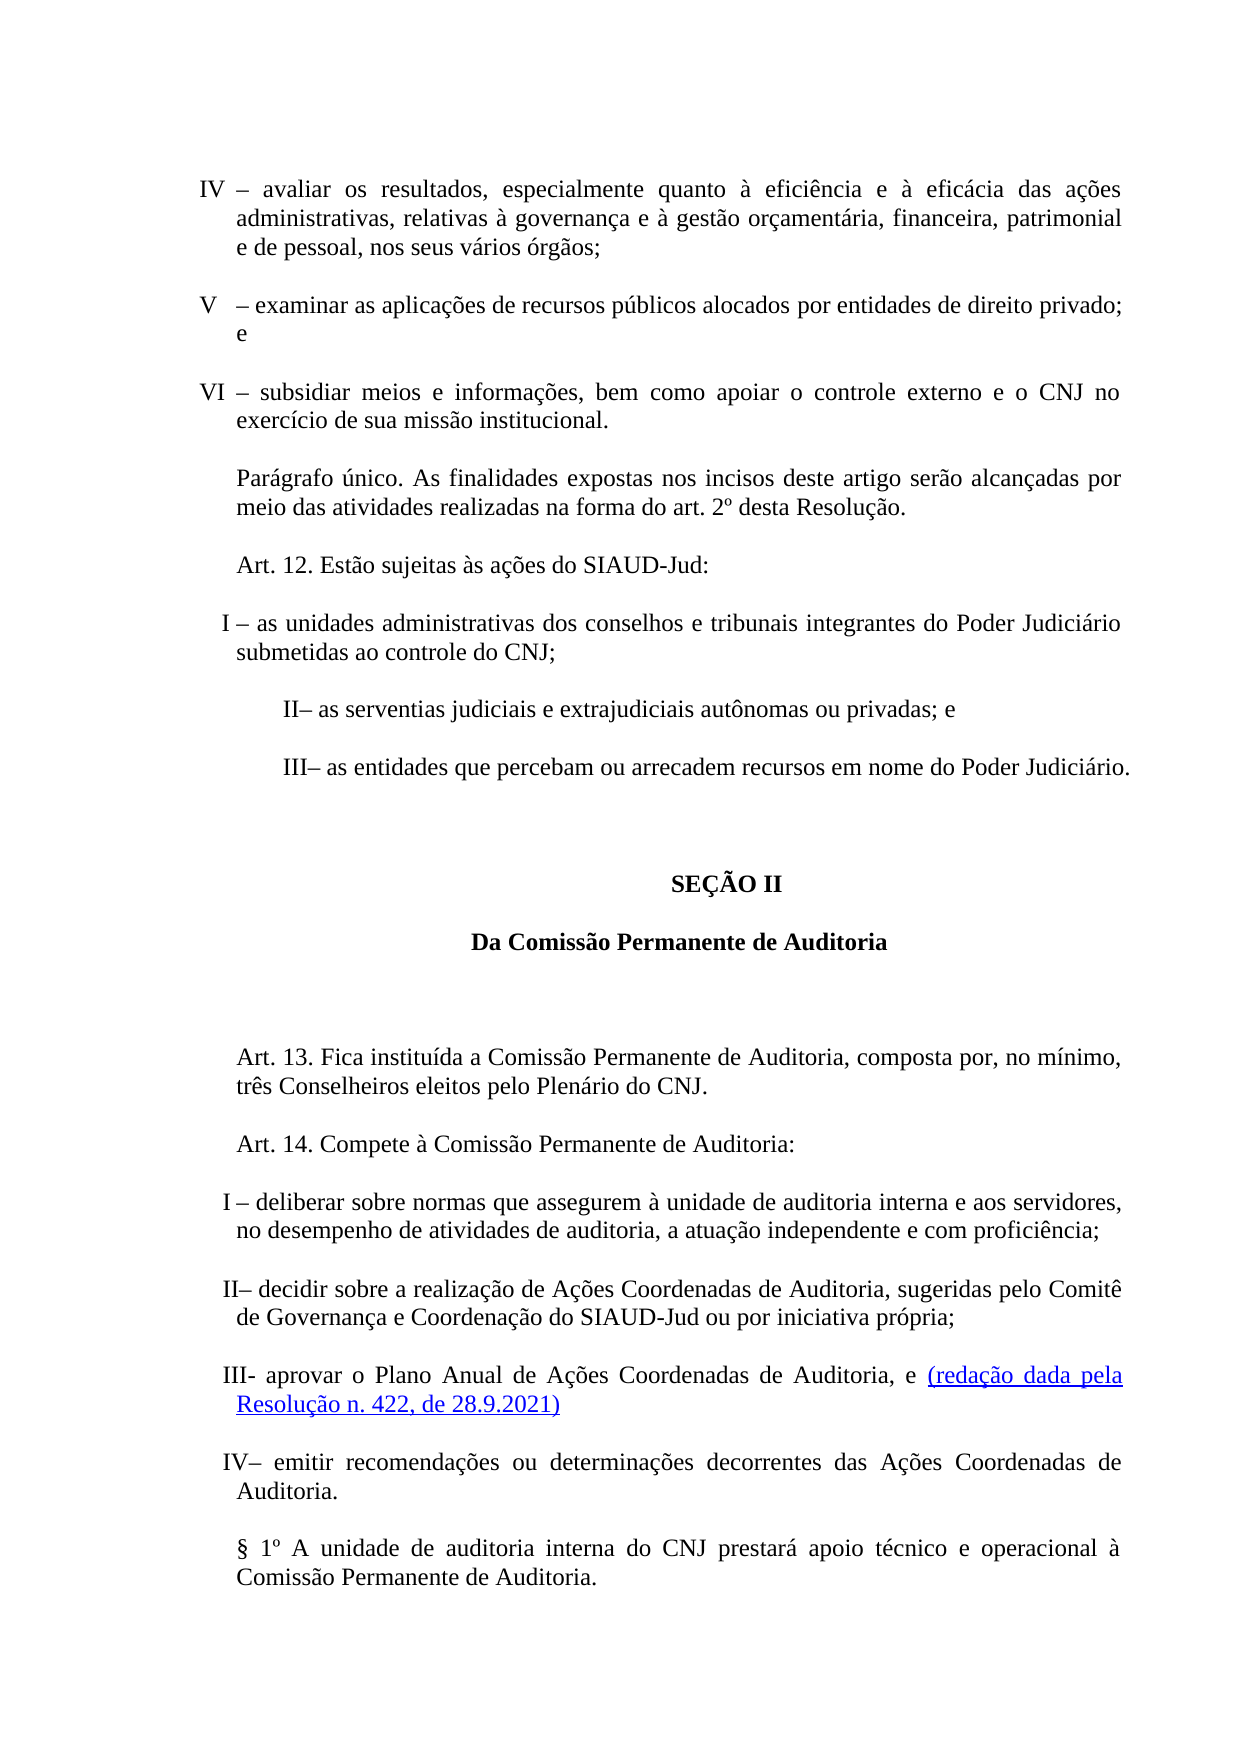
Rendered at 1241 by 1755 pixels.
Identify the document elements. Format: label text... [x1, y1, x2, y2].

list – subsidiar meios e informações, bem como apoiar o controle externo e o CNJ no exercício de sua missão institucional. [199, 377, 1122, 434]
list – decidir sobre a realização de Ações Coordenadas de Auditoria, sugeridas pelo Comitê de Governança e Coordenação do SIAUD-Jud ou por iniciativa própria; [222, 1274, 1123, 1331]
list – as entidades que percebam ou arrecadem recursos em nome do Poder Judiciário. [283, 752, 1134, 781]
text Art. 14. Compete à Comissão Permanente de Auditoria: [236, 1129, 1134, 1158]
list – examinar as aplicações de recursos públicos alocados por entidades de direito privado; e [199, 290, 1123, 347]
list – emitir recomendações ou determinações decorrentes das Ações Coordenadas de Auditoria. [222, 1447, 1122, 1504]
list – as unidades administrativas dos conselhos e tribunais integrantes do Poder Judiciário submetidas ao controle do CNJ; [221, 608, 1122, 665]
list - aprovar o Plano Anual de Ações Coordenadas de Auditoria, e (redação dada pela Resolução n. 422, de 28.9.2021) [222, 1360, 1123, 1418]
text Parágrafo único. As finalidades expostas nos incisos deste artigo serão alcançadas por meio das atividades realizadas na forma do art. 2º desta Resolução. [236, 463, 1122, 521]
list – as serventias judiciais e extrajudiciais autônomas ou privadas; e [283, 694, 1134, 723]
text Art. 13. Fica instituída a Comissão Permanente de Auditoria, composta por, no mínimo, três Conselheiros eleitos pelo Plenário do CNJ. [236, 1042, 1123, 1100]
text § 1º A unidade de auditoria interna do CNJ prestará apoio técnico e operacional à Comissão Permanente de Auditoria. [236, 1533, 1134, 1591]
subtitle SEÇÃO II [319, 869, 1134, 898]
list – deliberar sobre normas que assegurem à unidade de auditoria interna e aos servidores, no desempenho de atividades de auditoria, a atuação independente e com proficiência; [222, 1187, 1122, 1244]
text Da Comissão Permanente de Auditoria [319, 927, 1039, 956]
list – avaliar os resultados, especialmente quanto à eficiência e à eficácia das ações administrativas, relativas à governança e à gestão orçamentária, financeira, patrimonial e de pessoal, nos seus vários órgãos; [199, 174, 1122, 261]
text Art. 12. Estão sujeitas às ações do SIAUD-Jud: [236, 550, 1134, 579]
